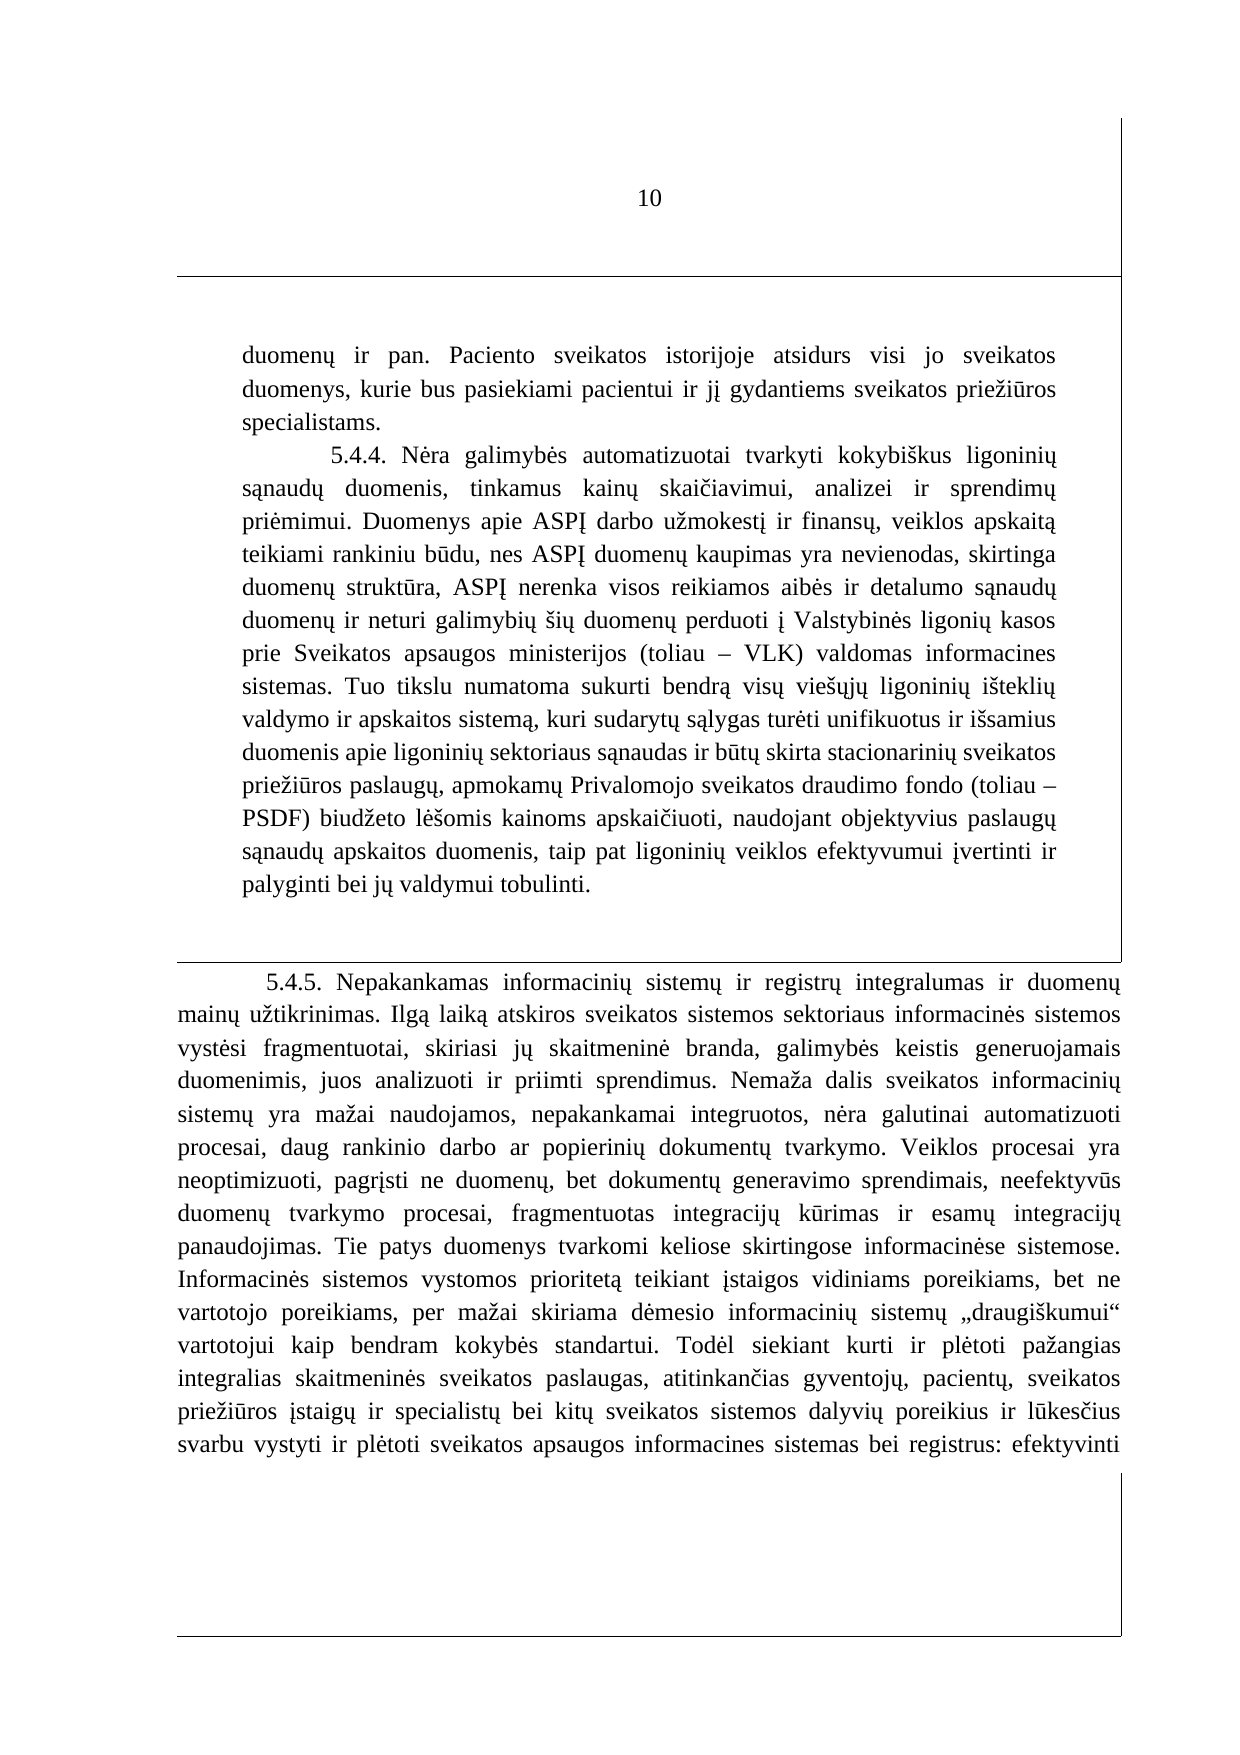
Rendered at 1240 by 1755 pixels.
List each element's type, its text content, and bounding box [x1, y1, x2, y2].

text 5.4.5. Nepakankamas informacinių sistemų ir registrų integralumas ir duomenų mainų užtikrinimas. Ilgą laiką atskiros sveikatos sistemos sektoriaus informacinės sistemos vystėsi fragmentuotai, skiriasi jų skaitmeninė branda, galimybės keistis generuojamais duomenimis, juos analizuoti ir priimti sprendimus. Nemaža dalis sveikatos informacinių sistemų yra mažai naudojamos, nepakankamai integruotos, nėra galutinai automatizuoti procesai, daug rankinio darbo ar popierinių dokumentų tvarkymo. Veiklos procesai yra neoptimizuoti, pagrįsti ne duomenų, bet dokumentų generavimo sprendimais, neefektyvūs duomenų tvarkymo procesai, fragmentuotas integracijų kūrimas ir esamų integracijų panaudojimas. Tie patys duomenys tvarkomi keliose skirtingose informacinėse sistemose. Informacinės sistemos vystomos prioritetą teikiant įstaigos vidiniams poreikiams, bet ne vartotojo poreikiams, per mažai skiriama dėmesio informacinių sistemų „draugiškumui“ vartotojui kaip bendram kokybės standartui. Todėl siekiant kurti ir plėtoti pažangias integralias skaitmeninės sveikatos paslaugas, atitinkančias gyventojų, pacientų, sveikatos priežiūros įstaigų ir specialistų bei kitų sveikatos sistemos dalyvių poreikius ir lūkesčius svarbu vystyti ir plėtoti sveikatos apsaugos informacines sistemas bei registrus: efektyvinti [177, 967, 1121, 1458]
text 5.4.4. Nėra galimybės automatizuotai tvarkyti kokybiškus ligoninių sąnaudų duomenis, tinkamus kainų skaičiavimui, analizei ir sprendimų priėmimui. Duomenys apie ASPĮ darbo užmokestį ir finansų, veiklos apskaitą teikiami rankiniu būdu, nes ASPĮ duomenų kaupimas yra nevienodas, skirtinga duomenų struktūra, ASPĮ nerenka visos reikiamos aibės ir detalumo sąnaudų duomenų ir neturi galimybių šių duomenų perduoti į Valstybinės ligonių kasos prie Sveikatos apsaugos ministerijos (toliau – VLK) valdomas informacines sistemas. Tuo tikslu numatoma sukurti bendrą visų viešųjų ligoninių išteklių valdymo ir apskaitos sistemą, kuri sudarytų sąlygas turėti unifikuotus ir išsamius duomenis apie ligoninių sektoriaus sąnaudas ir būtų skirta stacionarinių sveikatos priežiūros paslaugų, apmokamų Privalomojo sveikatos draudimo fondo (toliau – PSDF) biudžeto lėšomis kainoms apskaičiuoti, naudojant objektyvius paslaugų sąnaudų apskaitos duomenis, taip pat ligoninių veiklos efektyvumui įvertinti ir palyginti bei jų valdymui tobulinti. [177, 375, 1121, 962]
text Ne visi paciento sveikatos duomenys pasiekiami pacientui ir jį gydantiems specialistams. Šiuo metu asmens sveikatos priežiūros įstaigoms nėra galimybės apsikeisti paciento sveikatos duomenimis, kurie nėra tvarkomi ESPBI IS. Paciento sveikatos istorijoje saugoma paciento sveikatos užtikrinimui įtaką turinti medicininė ir gyvensenos informacija. Vienoje paciento sveikatos istorijoje pačiam pacientui ir jį gydantiems specialistams svarbu pasiekti visus paciento sveikatos duomenis. Todėl svarbu didinti į ESPBI IS teikiamų duomenų kiekį, gerinti jų kokybę ir siekti, kad šie duomenys būtų labiau struktūruoti lyginant su tekstiniu duomenų pateikimu. Paciento sveikatos istorija bus plečiama tvarkant naujus duomenis, kai greta dabar privalomai teikiamų sveikatos įrašų atsiras nėščiųjų, gimdyvių ir naujagimių sveikatos duomenys, greitosios medicinos pagalbos, slaugos duomenys, bus daugiau laboratorinių duomenų ir pan. Paciento sveikatos istorijoje atsidurs visi jo sveikatos duomenys, kurie bus pasiekiami pacientui ir jį gydantiems sveikatos priežiūros specialistams. [177, 276, 1121, 375]
